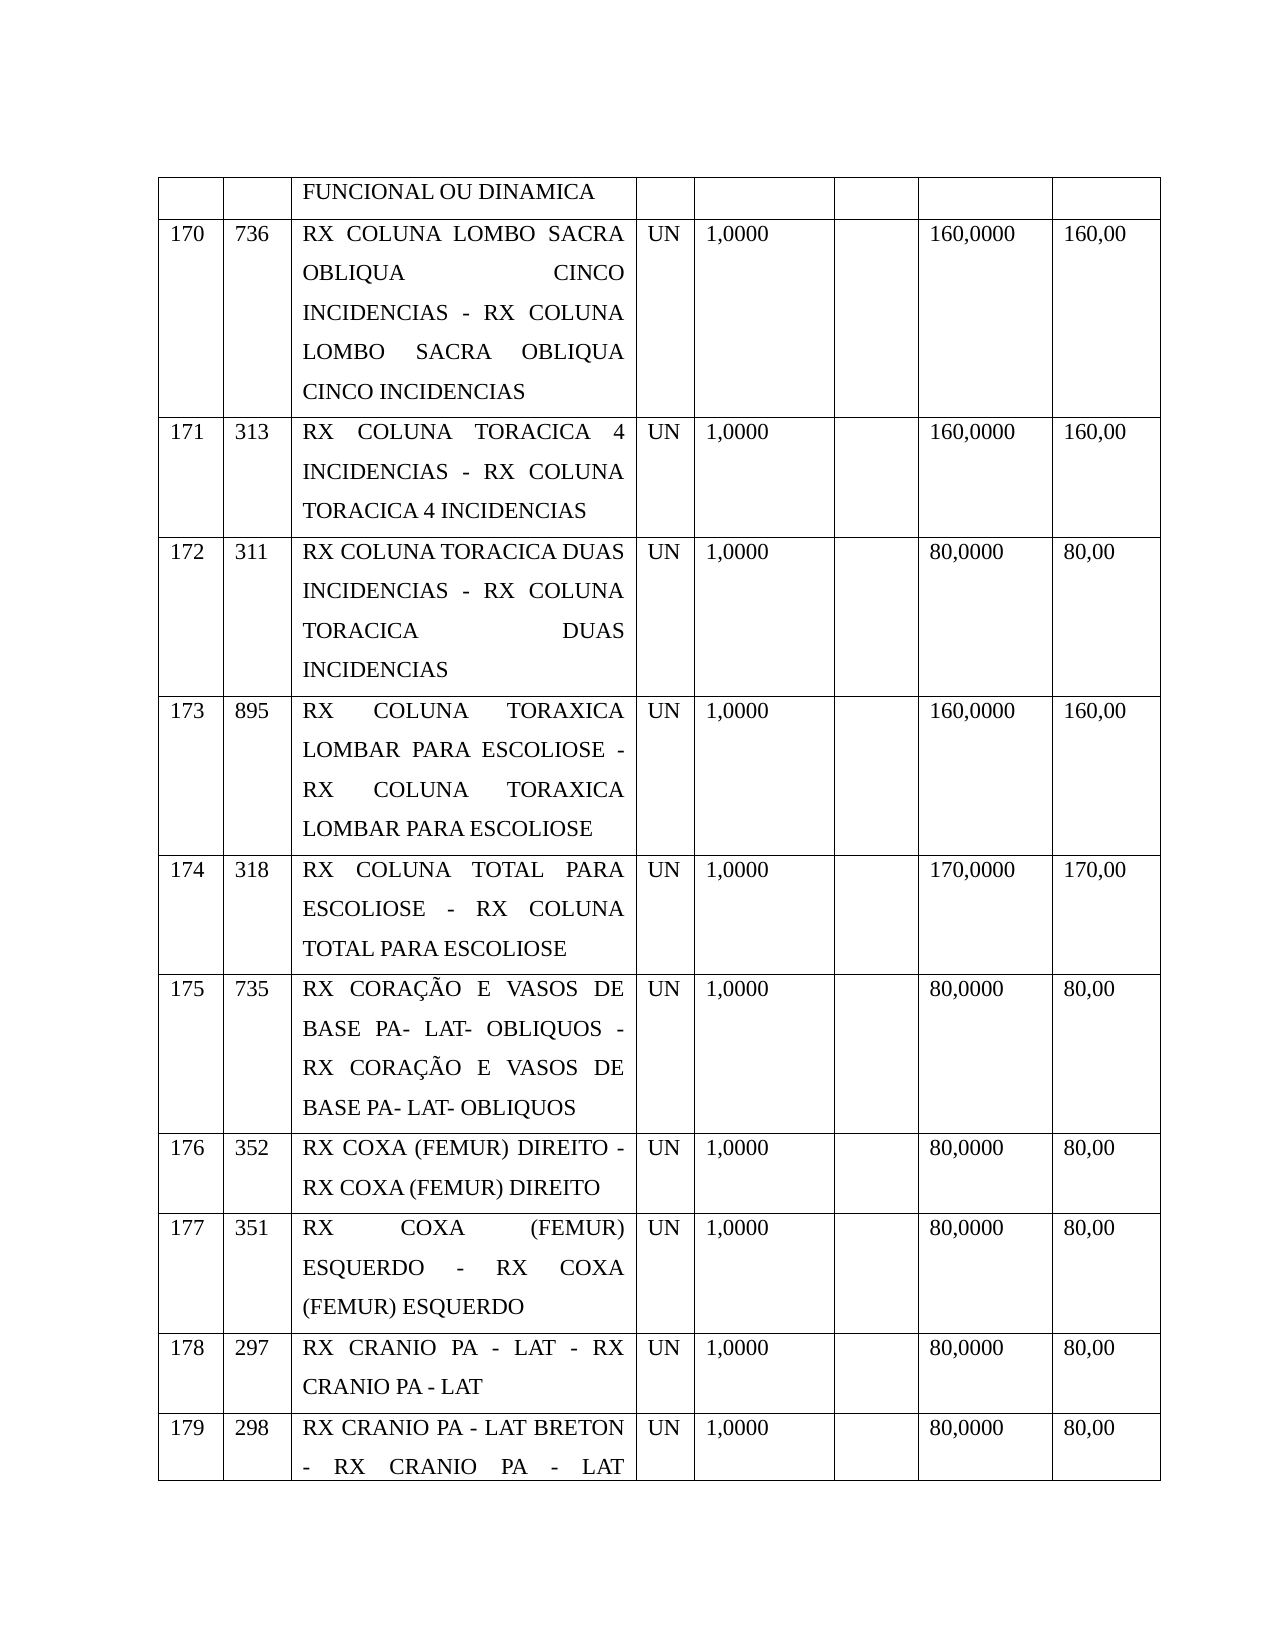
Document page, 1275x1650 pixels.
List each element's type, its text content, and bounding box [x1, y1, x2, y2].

table_cell [835, 418, 918, 537]
table_cell 179 [159, 1414, 223, 1479]
table_cell 1,0000 [695, 220, 834, 417]
table_cell 80,0000 [919, 538, 1052, 696]
table_cell [835, 975, 918, 1133]
table_cell [637, 178, 694, 219]
table_cell 170 [159, 220, 223, 417]
table_cell 160,0000 [919, 697, 1052, 855]
table_cell [695, 178, 834, 219]
table_cell 80,00 [1053, 1334, 1160, 1413]
table_cell [835, 538, 918, 696]
table_cell RX COLUNA TORACICA 4 INCIDENCIAS - RX COLUNA TORACICA 4 INCIDENCIAS [292, 418, 636, 537]
table_cell 80,00 [1053, 975, 1160, 1133]
table_cell 735 [224, 975, 291, 1133]
table_cell RX CRANIO PA - LAT BRETON - RX CRANIO PA - LAT [292, 1414, 636, 1479]
table_cell 311 [224, 538, 291, 696]
table_cell 173 [159, 697, 223, 855]
table_cell 297 [224, 1334, 291, 1413]
table_cell RX CORAÇÃO E VASOS DE BASE PA- LAT- OBLIQUOS - RX CORAÇÃO E VASOS DE BASE PA- LAT- OBLIQUOS [292, 975, 636, 1133]
table_cell 80,0000 [919, 1214, 1052, 1333]
table_cell 1,0000 [695, 697, 834, 855]
table_cell RX COXA (FEMUR) ESQUERDO - RX COXA (FEMUR) ESQUERDO [292, 1214, 636, 1333]
table_cell 172 [159, 538, 223, 696]
table_cell [224, 178, 291, 219]
table_cell 80,0000 [919, 1414, 1052, 1479]
table_cell RX COXA (FEMUR) DIREITO - RX COXA (FEMUR) DIREITO [292, 1134, 636, 1213]
table_cell 80,00 [1053, 538, 1160, 696]
table_cell [835, 856, 918, 974]
table_cell RX CRANIO PA - LAT - RX CRANIO PA - LAT [292, 1334, 636, 1413]
table_cell [835, 178, 918, 219]
table_cell 80,00 [1053, 1414, 1160, 1479]
table_cell 160,0000 [919, 220, 1052, 417]
table_cell UN [637, 1134, 694, 1213]
table_cell 170,0000 [919, 856, 1052, 974]
table_cell RX COLUNA LOMBO SACRA OBLIQUA CINCO INCIDENCIAS - RX COLUNA LOMBO SACRA OBLIQUA CINCO INCIDENCIAS [292, 220, 636, 417]
table_cell 170,00 [1053, 856, 1160, 974]
table_cell RX COLUNA TORAXICA LOMBAR PARA ESCOLIOSE - RX COLUNA TORAXICA LOMBAR PARA ESCOLIOSE [292, 697, 636, 855]
table_cell UN [637, 697, 694, 855]
table_cell [835, 220, 918, 417]
table_cell [835, 1334, 918, 1413]
table_cell 1,0000 [695, 418, 834, 537]
table_cell 171 [159, 418, 223, 537]
table_cell 351 [224, 1214, 291, 1333]
table_cell UN [637, 220, 694, 417]
table_cell 352 [224, 1134, 291, 1213]
table_cell [835, 697, 918, 855]
table_cell [159, 178, 223, 219]
table_cell 1,0000 [695, 538, 834, 696]
table_cell [835, 1214, 918, 1333]
table_cell 298 [224, 1414, 291, 1479]
table_cell 1,0000 [695, 856, 834, 974]
table_cell FUNCIONAL OU DINAMICA [292, 178, 636, 219]
table_cell 1,0000 [695, 1334, 834, 1413]
table_cell 160,0000 [919, 418, 1052, 537]
table_cell 160,00 [1053, 220, 1160, 417]
table_cell 80,0000 [919, 975, 1052, 1133]
table_cell RX COLUNA TOTAL PARA ESCOLIOSE - RX COLUNA TOTAL PARA ESCOLIOSE [292, 856, 636, 974]
table_cell UN [637, 856, 694, 974]
table_cell 160,00 [1053, 697, 1160, 855]
table_cell 176 [159, 1134, 223, 1213]
table_cell UN [637, 418, 694, 537]
table_cell 1,0000 [695, 1214, 834, 1333]
table_cell UN [637, 1414, 694, 1479]
table_cell 318 [224, 856, 291, 974]
table_cell 80,0000 [919, 1334, 1052, 1413]
table_cell UN [637, 1334, 694, 1413]
table_cell UN [637, 975, 694, 1133]
table_cell 160,00 [1053, 418, 1160, 537]
table_cell 177 [159, 1214, 223, 1333]
table_cell UN [637, 1214, 694, 1333]
table_cell [835, 1134, 918, 1213]
table_cell 80,00 [1053, 1134, 1160, 1213]
table_cell [919, 178, 1052, 219]
table_cell 736 [224, 220, 291, 417]
table_cell 80,0000 [919, 1134, 1052, 1213]
table_cell 313 [224, 418, 291, 537]
table_cell 1,0000 [695, 1414, 834, 1479]
table_cell 178 [159, 1334, 223, 1413]
table_cell 80,00 [1053, 1214, 1160, 1333]
table_cell [835, 1414, 918, 1479]
table_cell 174 [159, 856, 223, 974]
table_cell [1053, 178, 1160, 219]
table_cell 1,0000 [695, 975, 834, 1133]
table_cell RX COLUNA TORACICA DUAS INCIDENCIAS - RX COLUNA TORACICA DUAS INCIDENCIAS [292, 538, 636, 696]
table_cell 175 [159, 975, 223, 1133]
table_cell 1,0000 [695, 1134, 834, 1213]
table_cell 895 [224, 697, 291, 855]
table_cell UN [637, 538, 694, 696]
